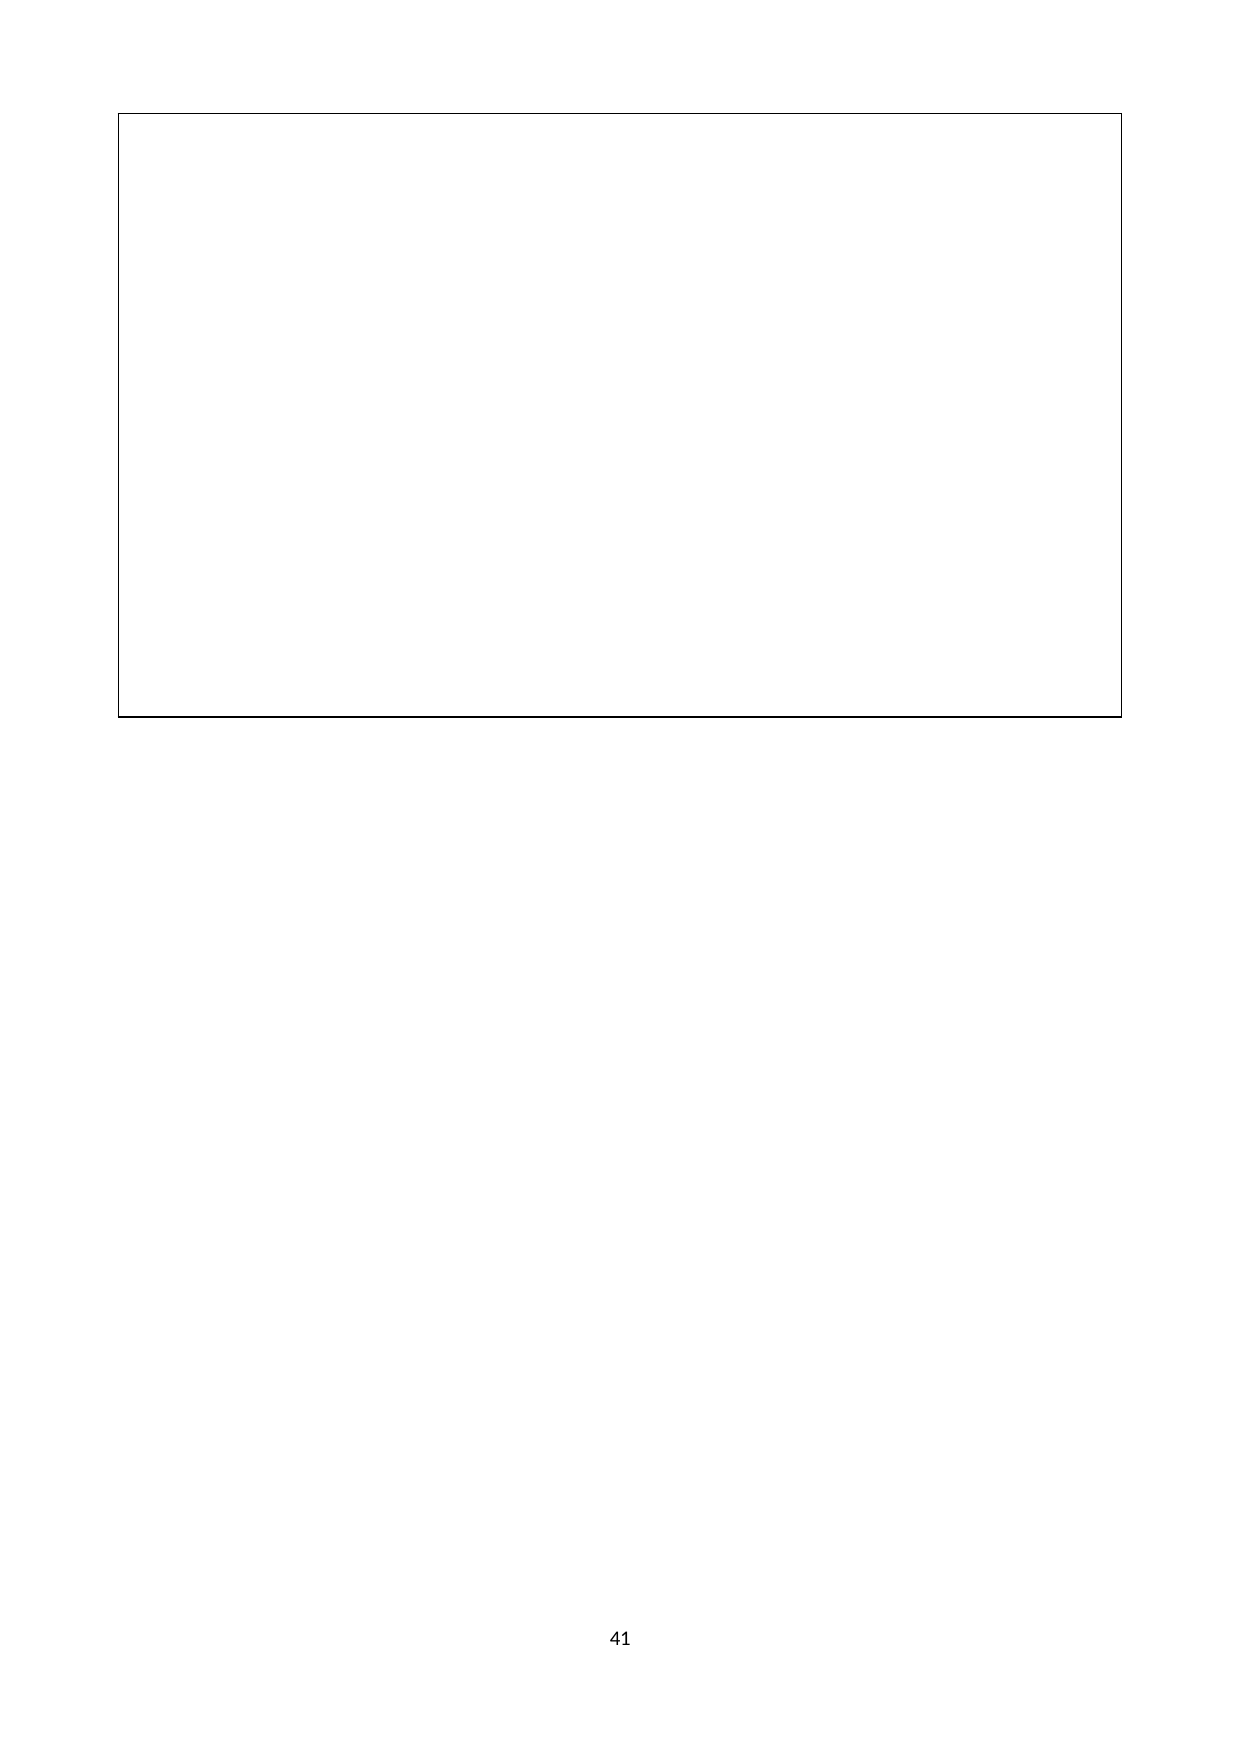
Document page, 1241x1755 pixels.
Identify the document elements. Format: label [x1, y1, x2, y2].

table_cell [119, 114, 1121, 716]
